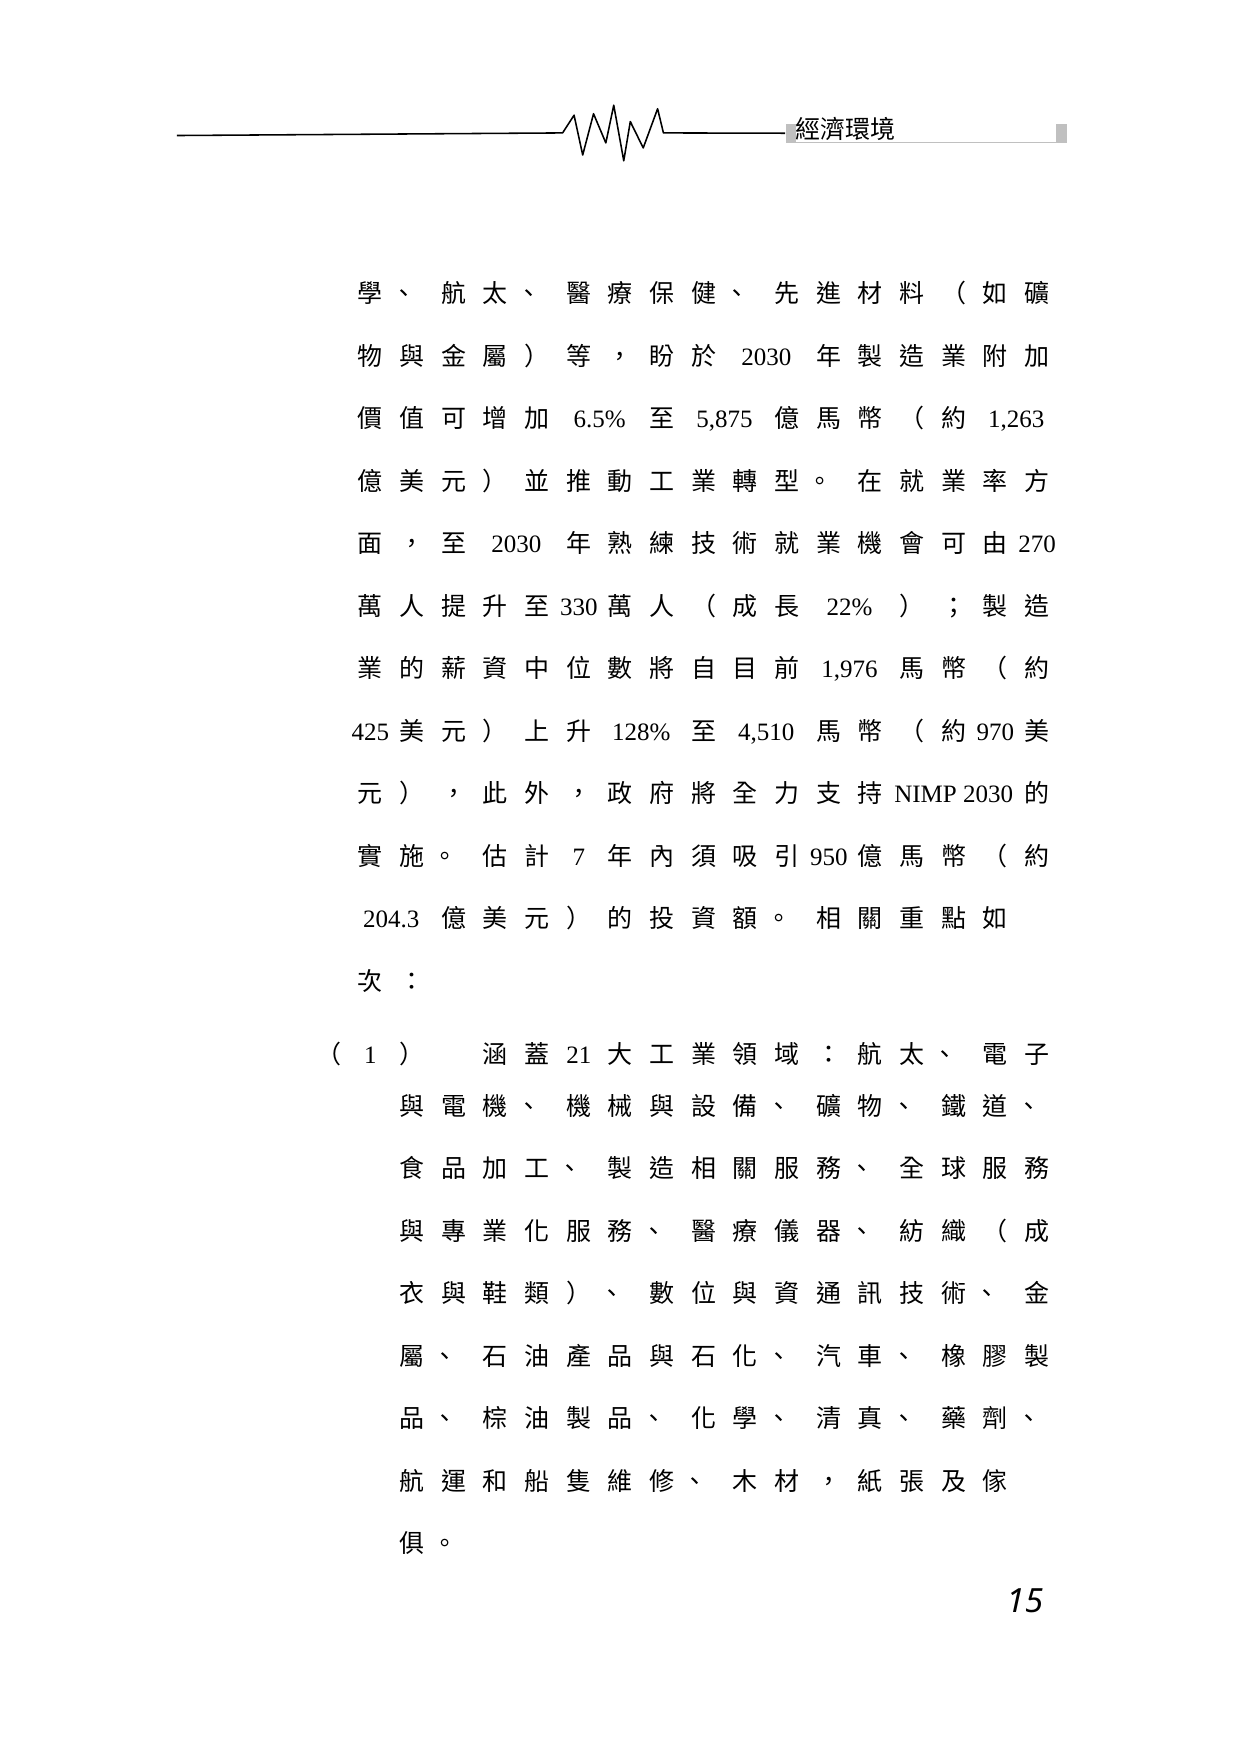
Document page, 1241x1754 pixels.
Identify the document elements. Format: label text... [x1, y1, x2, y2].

text 學、航太、醫療保健、先進材料（如礦物與金屬）等，盼於2030年製造業附加價值可增加6.5%至5,875億馬幣（約1,263億美元）並推動工業轉型。在就業率方面，至2030年熟練技術就業機會可由270萬人提升至330萬人（成長22%）；製造業的薪資中位數將自目前1,976馬幣（約425美元）上升128%至4,510馬幣（約970美元），此外，政府將全力支持NIMP 2030的實施。估計7年內須吸引950億馬幣（約204.3億美元）的投資額。相關重點如次： [330, 250, 1058, 1000]
text （1） 涵蓋21大工業領域：航太、電子與電機、機械與設備、礦物、鐵道、食品加工、製造相關服務、全球服務與專業化服務、醫療儀器、紡織（成衣與鞋類）、數位與資通訊技術、金屬、石油產品與石化、汽車、橡膠製品、棕油製品、化學、清真、藥劑、航運和船隻維修、木材，紙張及傢俱。 [306, 1000, 1058, 1563]
